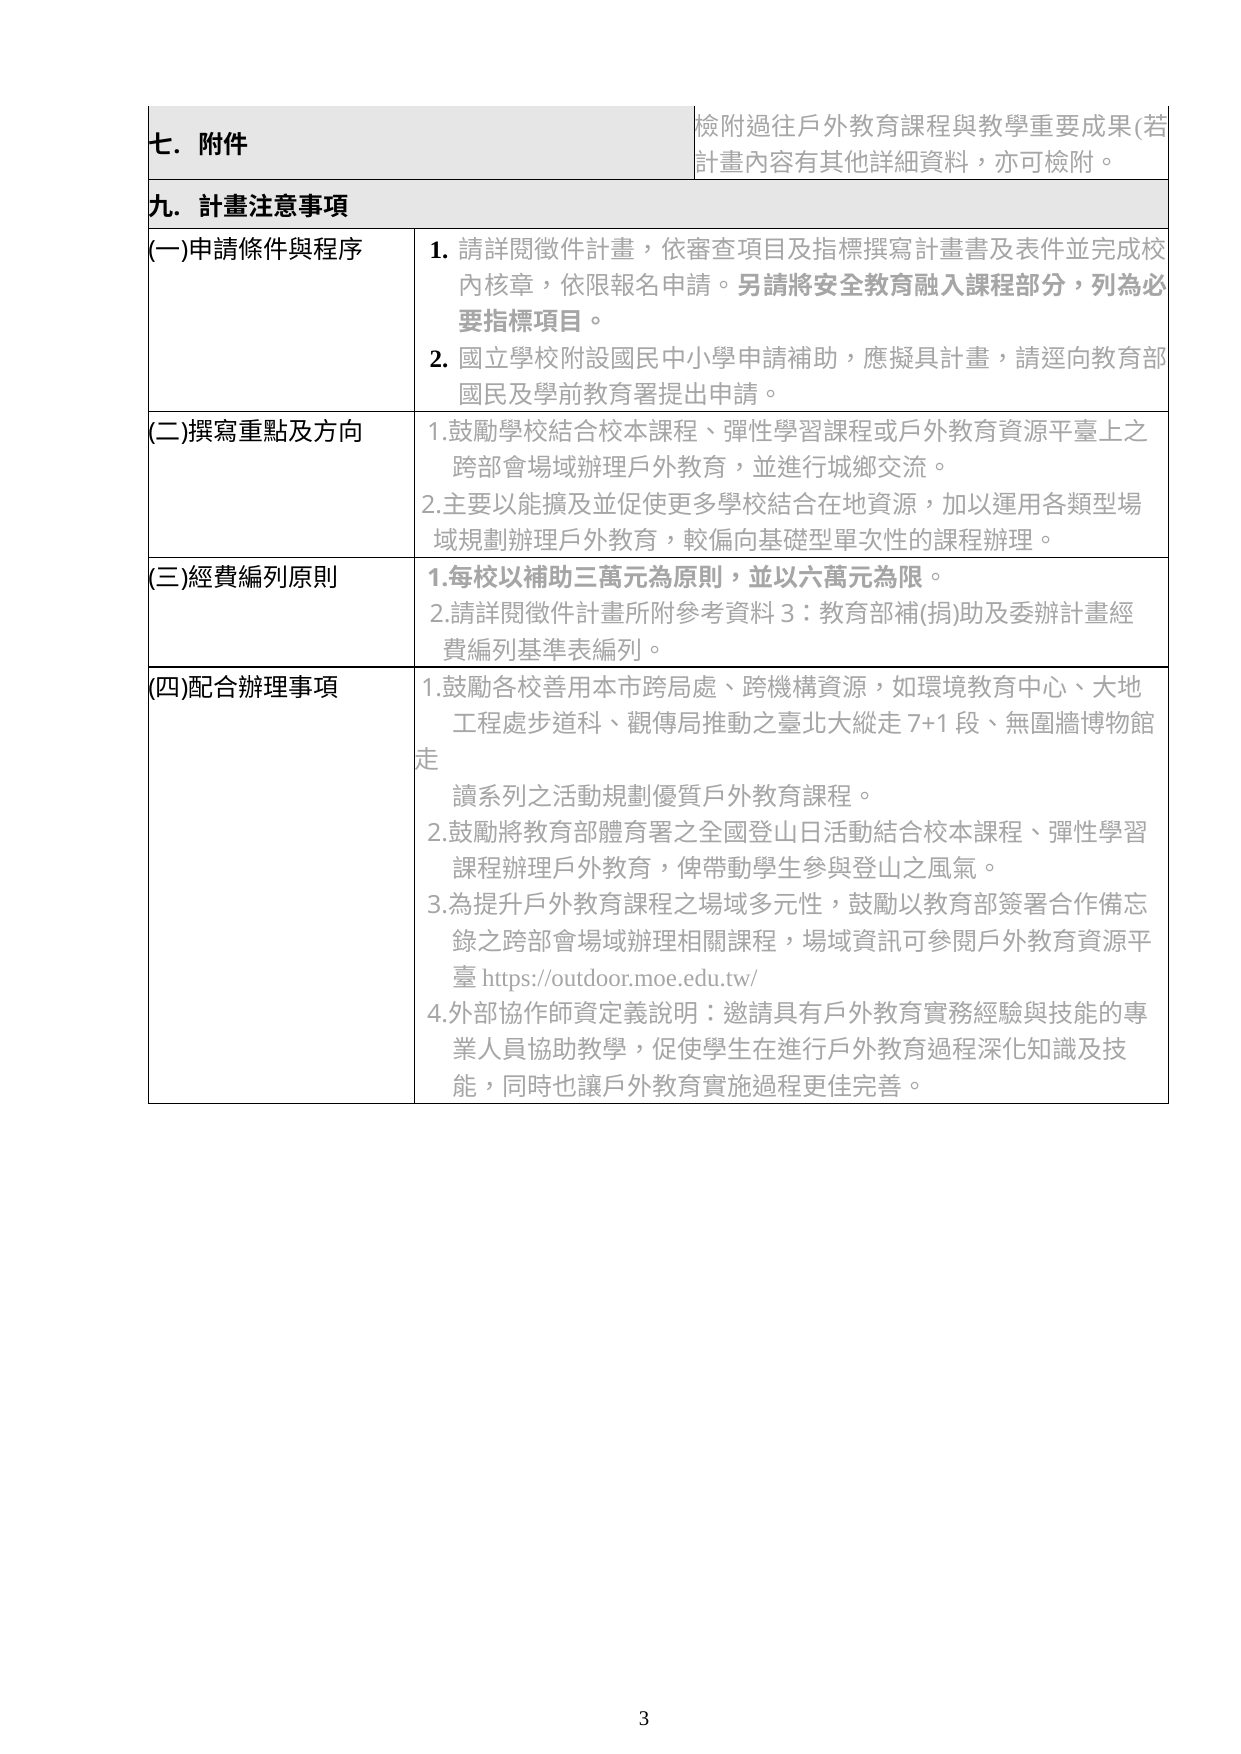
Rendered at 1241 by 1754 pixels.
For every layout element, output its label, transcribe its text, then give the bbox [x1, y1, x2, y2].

table_header 附件 [149, 106, 694, 179]
table_cell (一)申請條件與程序 [149, 229, 414, 411]
table_cell (四)配合辦理事項 [149, 668, 414, 1102]
table_cell (三)經費編列原則 [149, 558, 414, 666]
table_cell 計畫注意事項 [149, 180, 1168, 228]
table_cell 1.鼓勵學校結合校本課程、彈性學習課程或戶外教育資源平臺上之 跨部會場域辦理戶外教育，並進行城鄉交流。 2.主要以能擴及並促使更多學校結合在地資源，加以運用各類型場 域規劃辦理戶外教育，較偏向基礎型單次性的課程辦理。 [415, 412, 1168, 557]
table_header 檢附過往戶外教育課程與教學重要成果(若計畫內容有其他詳細資料，亦可檢附。 [695, 106, 1168, 179]
table_cell (二)撰寫重點及方向 [149, 412, 414, 557]
table_cell 1.鼓勵各校善用本市跨局處、跨機構資源，如環境教育中心、大地 工程處步道科、觀傳局推動之臺北大縱走7+1段、無圍牆博物館走 讀系列之活動規劃優質戶外教育課程。 2.鼓勵將教育部體育署之全國登山日活動結合校本課程、彈性學習 課程辦理戶外教育，俾帶動學生參與登山之風氣。 3.為提升戶外教育課程之場域多元性，鼓勵以教育部簽署合作備忘 錄之跨部會場域辦理相關課程，場域資訊可參閱戶外教育資源平 臺https://outdoor.moe.edu.tw/ 4.外部協作師資定義說明：邀請具有戶外教育實務經驗與技能的專 業人員協助教學，促使學生在進行戶外教育過程深化知識及技 能，同時也讓戶外教育實施過程更佳完善。 [415, 668, 1168, 1102]
table_cell 請詳閱徵件計畫，依審查項目及指標撰寫計畫書及表件並完成校內核章，依限報名申請。另請將安全教育融入課程部分，列為必要指標項目。 國立學校附設國民中小學申請補助，應擬具計畫，請逕向教育部國民及學前教育署提出申請。 [415, 229, 1168, 411]
table_cell 1.每校以補助三萬元為原則，並以六萬元為限。 2.請詳閱徵件計畫所附參考資料3：教育部補(捐)助及委辦計畫經 費編列基準表編列。 [415, 558, 1168, 666]
